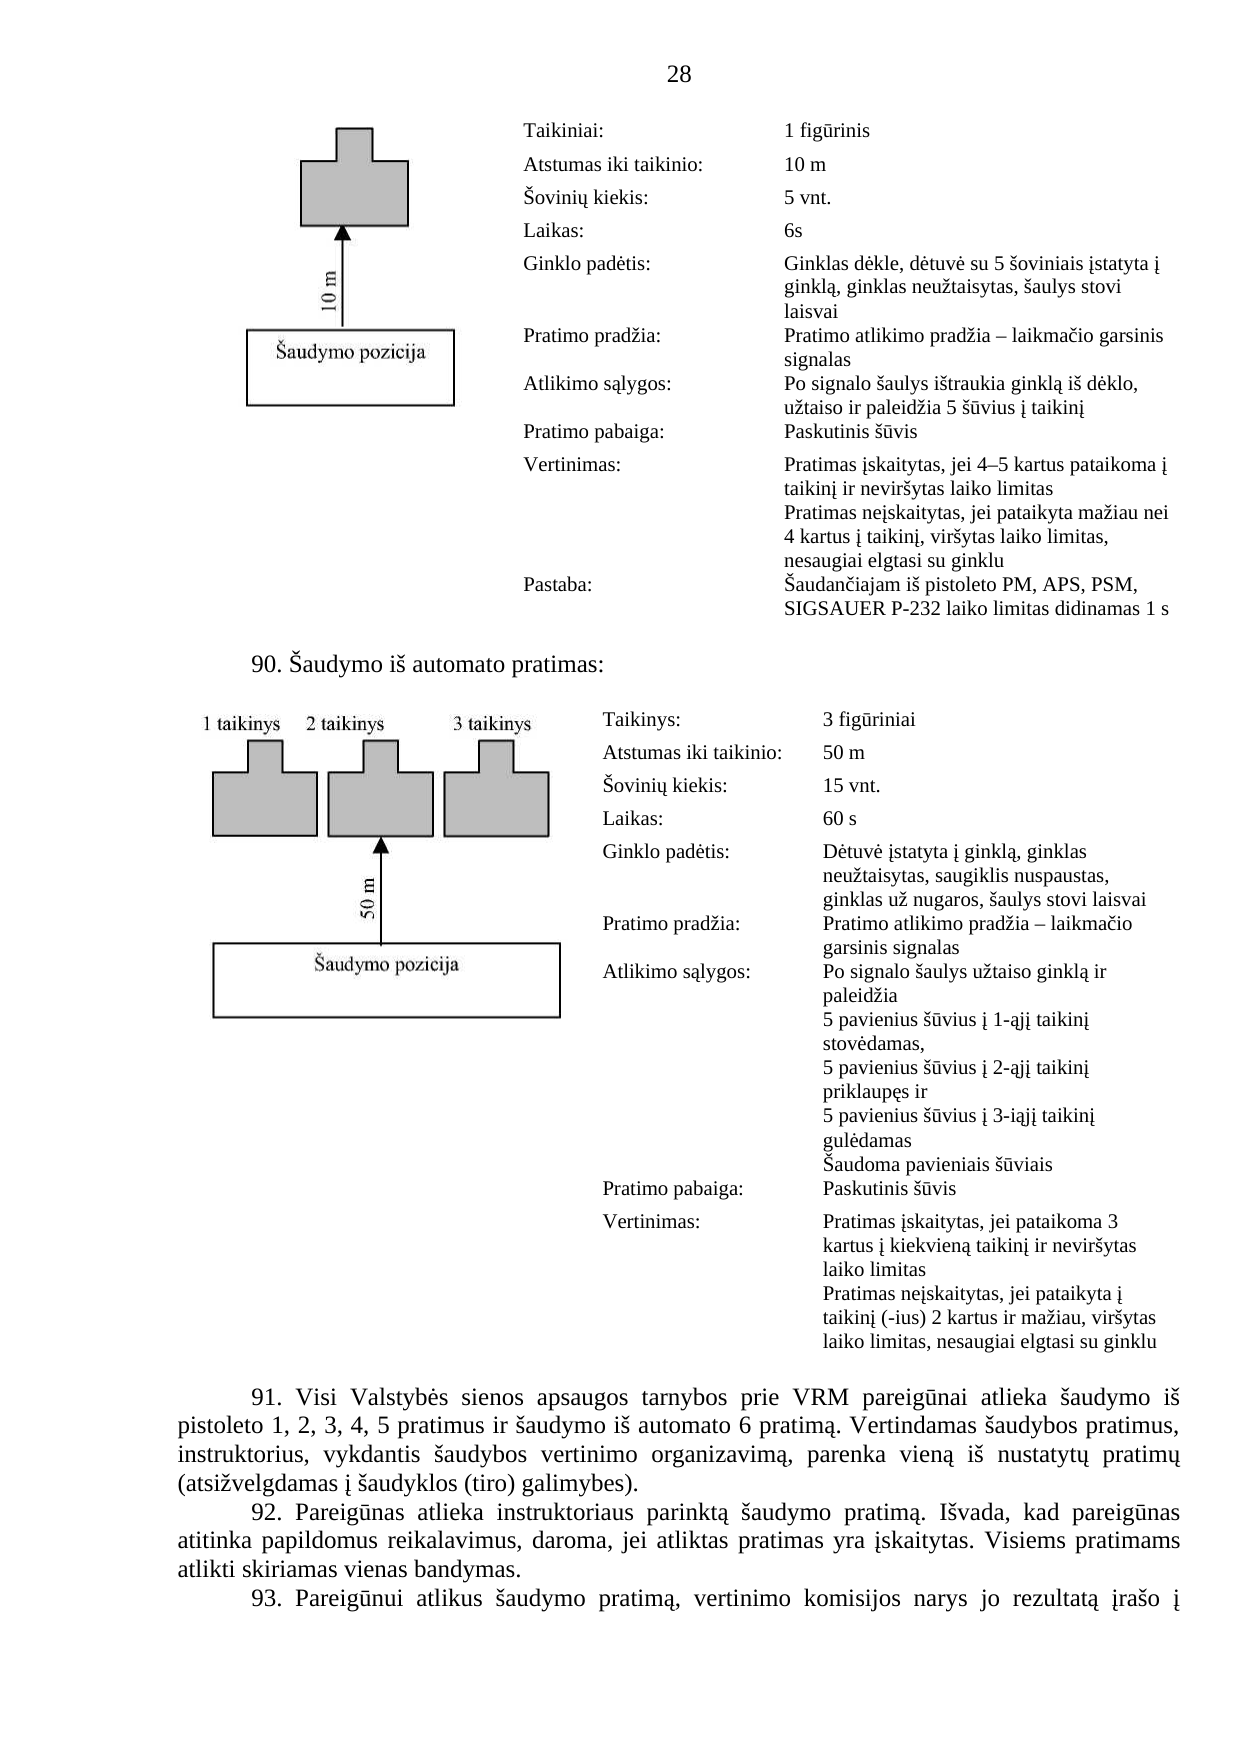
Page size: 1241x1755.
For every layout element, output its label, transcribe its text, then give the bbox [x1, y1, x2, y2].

table_cell Pastaba: [512, 572, 773, 620]
table_cell Atstumas iki taikinio: [512, 152, 773, 184]
table_header 1 figūrinis [773, 118, 1181, 152]
table_header [177, 706, 591, 1353]
table_cell Šovinių kiekis: [512, 185, 773, 217]
table_cell Pratimo pabaiga: [512, 419, 773, 452]
text 92. Pareigūnas atlieka instruktoriaus parinktą šaudymo pratimą. Išvada, kad pareigūnas atitinka papildomus reikalavimus, daroma, jei atliktas pratimas yra įskaitytas. Visiems pratimams atlikti skiriamas vienas bandymas. [177, 1497, 1181, 1583]
table_cell Ginklo padėtis: [512, 250, 773, 323]
table_cell Pratimo pabaiga: [591, 1176, 811, 1208]
table_header Taikinys: [591, 706, 811, 740]
table_header 3 figūriniai [811, 706, 1181, 740]
table_cell 60 s [811, 806, 1181, 839]
table_cell Paskutinis šūvis [773, 419, 1181, 452]
table_header Taikiniai: [512, 118, 773, 152]
table_cell Šovinių kiekis: [591, 773, 811, 806]
table_cell 10 m [773, 152, 1181, 184]
table_cell Atlikimo sąlygos: [591, 959, 811, 1176]
table_cell Paskutinis šūvis [811, 1176, 1181, 1208]
table_header [177, 118, 512, 620]
table_cell 6s [773, 218, 1181, 250]
text 91. Visi Valstybės sienos apsaugos tarnybos prie VRM pareigūnai atlieka šaudymo iš pistoleto 1, 2, 3, 4, 5 pratimus ir šaudymo iš automato 6 pratimą. Vertindamas šaudybos pratimus, instruktorius, vykdantis šaudybos vertinimo organizavimą, parenka vieną iš nustatytų pratimų (atsižvelgdamas į šaudyklos (tiro) galimybes). [177, 1382, 1181, 1497]
table_cell Ginklo padėtis: [591, 839, 811, 911]
table_cell Atstumas iki taikinio: [591, 740, 811, 773]
table_cell 50 m [811, 740, 1181, 773]
table_cell 5 vnt. [773, 185, 1181, 217]
table_cell Pratimo pradžia: [591, 911, 811, 959]
text 93. Pareigūnui atlikus šaudymo pratimą, vertinimo komisijos narys jo rezultatą įrašo į [177, 1583, 1181, 1612]
table_cell 15 vnt. [811, 773, 1181, 806]
table_cell Pratimo pradžia: [512, 323, 773, 371]
table_cell Vertinimas: [591, 1209, 811, 1353]
table_cell Laikas: [591, 806, 811, 839]
table_cell Atlikimo sąlygos: [512, 371, 773, 419]
table_cell Vertinimas: [512, 452, 773, 572]
text 90. Šaudymo iš automato pratimas: [177, 649, 1181, 678]
table_cell Laikas: [512, 218, 773, 250]
